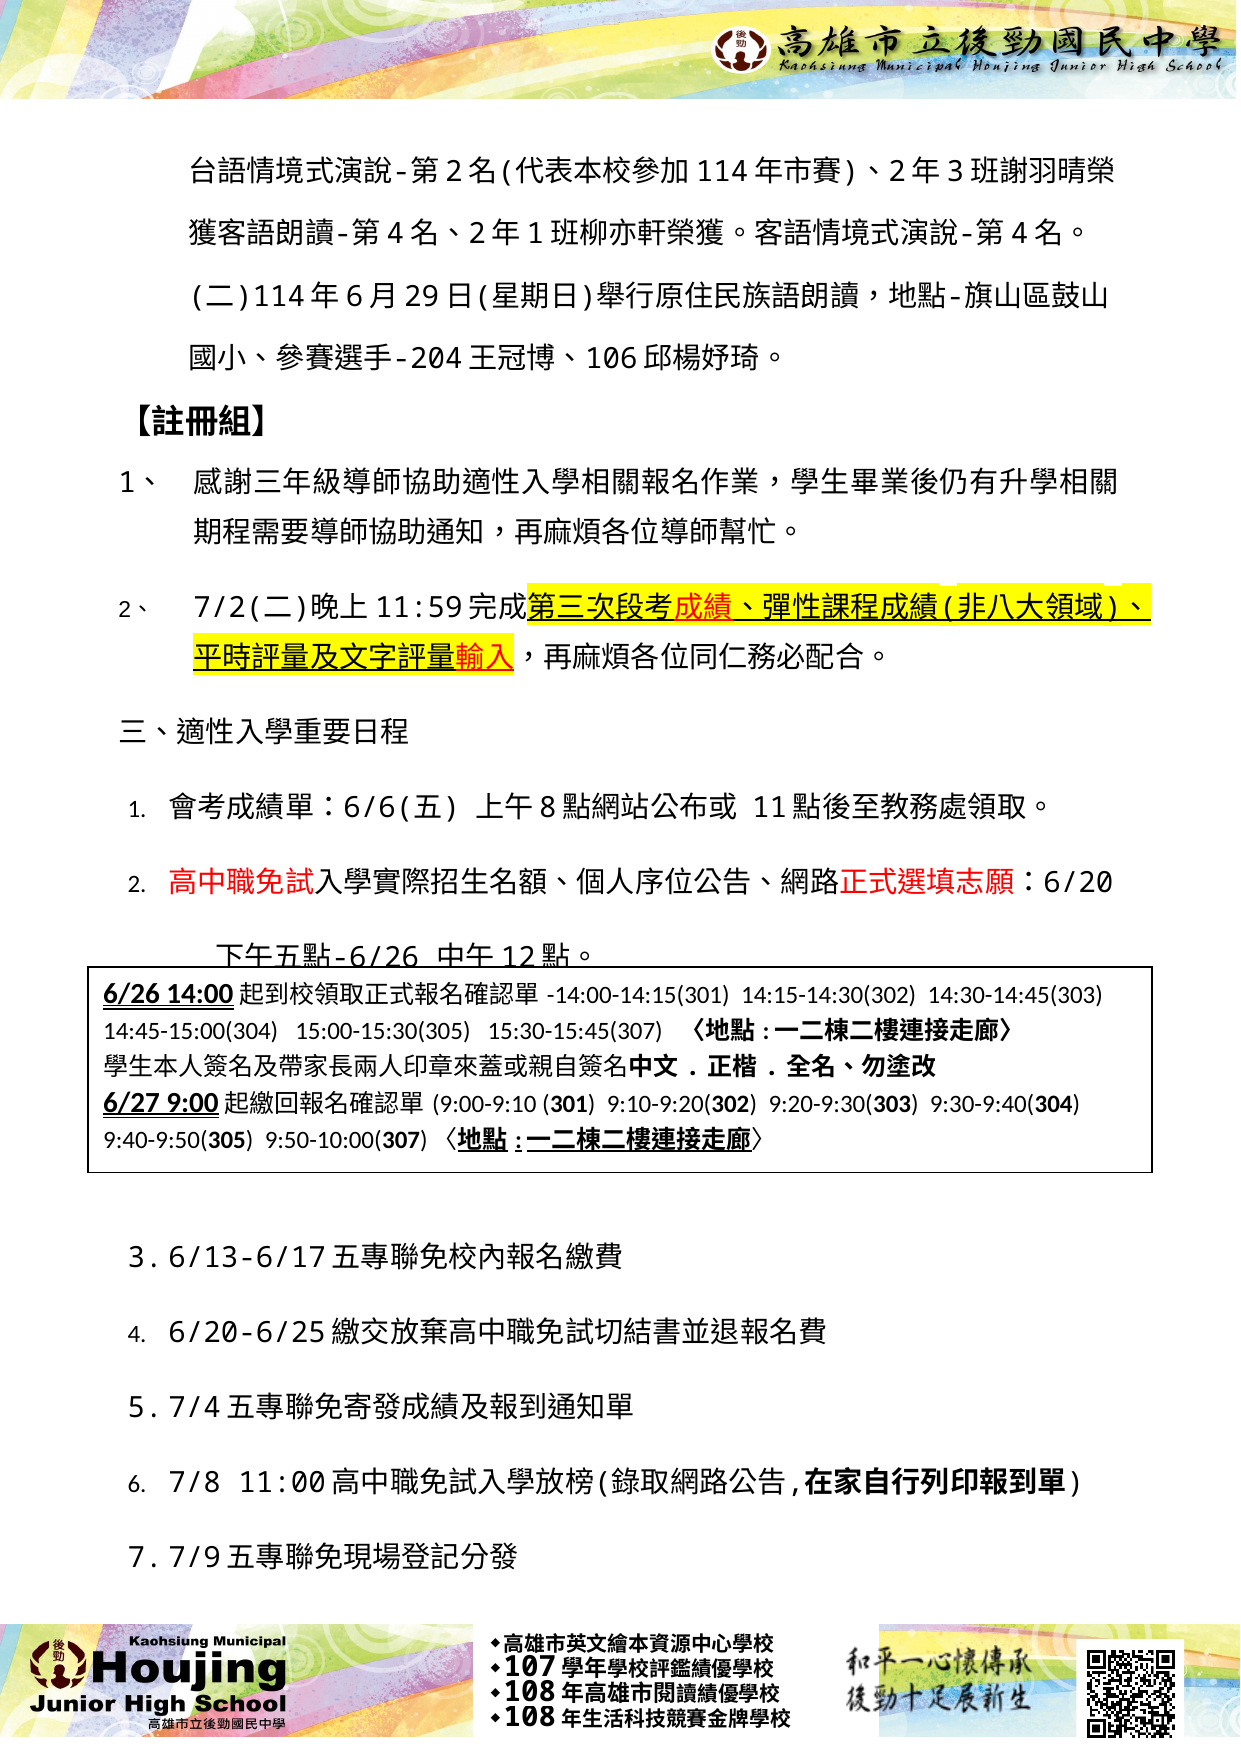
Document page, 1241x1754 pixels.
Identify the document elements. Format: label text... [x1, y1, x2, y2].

list 7/8 11:00高中職免試入學放榜(錄取網路公告,在家自行列印報到單) [118, 1452, 1122, 1502]
list 7/4五專聯免寄發成績及報到通知單 [118, 1377, 1122, 1427]
list 會考成績單：6/6(五) 上午8點網站公布或 11點後至教務處領取。 [118, 777, 1122, 827]
list 高中職免試入學實際招生名額、個人序位公告、網路正式選填志願：6/20 [118, 852, 1122, 902]
text 三、適性入學重要日程 [118, 702, 1122, 752]
text 獲客語朗讀-第4名、2年1班柳亦軒榮獲。客語情境式演說-第4名。 [118, 189, 1122, 252]
text 台語情境式演說-第2名(代表本校參加114年市賽)、2年3班謝羽晴榮 [118, 127, 1122, 189]
list 6/20-6/25繳交放棄高中職免試切結書並退報名費 [118, 1302, 1122, 1352]
list 6/13-6/17五專聯免校內報名繳費 [118, 1227, 1122, 1277]
text 【註冊組】 [118, 377, 1122, 439]
text (二)114年6月29日(星期日)舉行原住民族語朗讀，地點-旗山區鼓山 [118, 252, 1122, 314]
list 7/2(二)晚上11:59完成第三次段考成績、彈性課程成績(非八大領域)、平時評量及文字評量輸入，再麻煩各位同仁務必配合。 [118, 577, 1122, 677]
list 感謝三年級導師協助適性入學相關報名作業，學生畢業後仍有升學相關期程需要導師協助通知，再麻煩各位導師幫忙。 [118, 452, 1122, 552]
text 國小、參賽選手-204王冠博、106邱楊妤琦。 [118, 314, 1122, 377]
text 下午五點-6/26 中午12點。 [118, 927, 1122, 966]
list 7/9五專聯免現場登記分發 [118, 1527, 1122, 1577]
